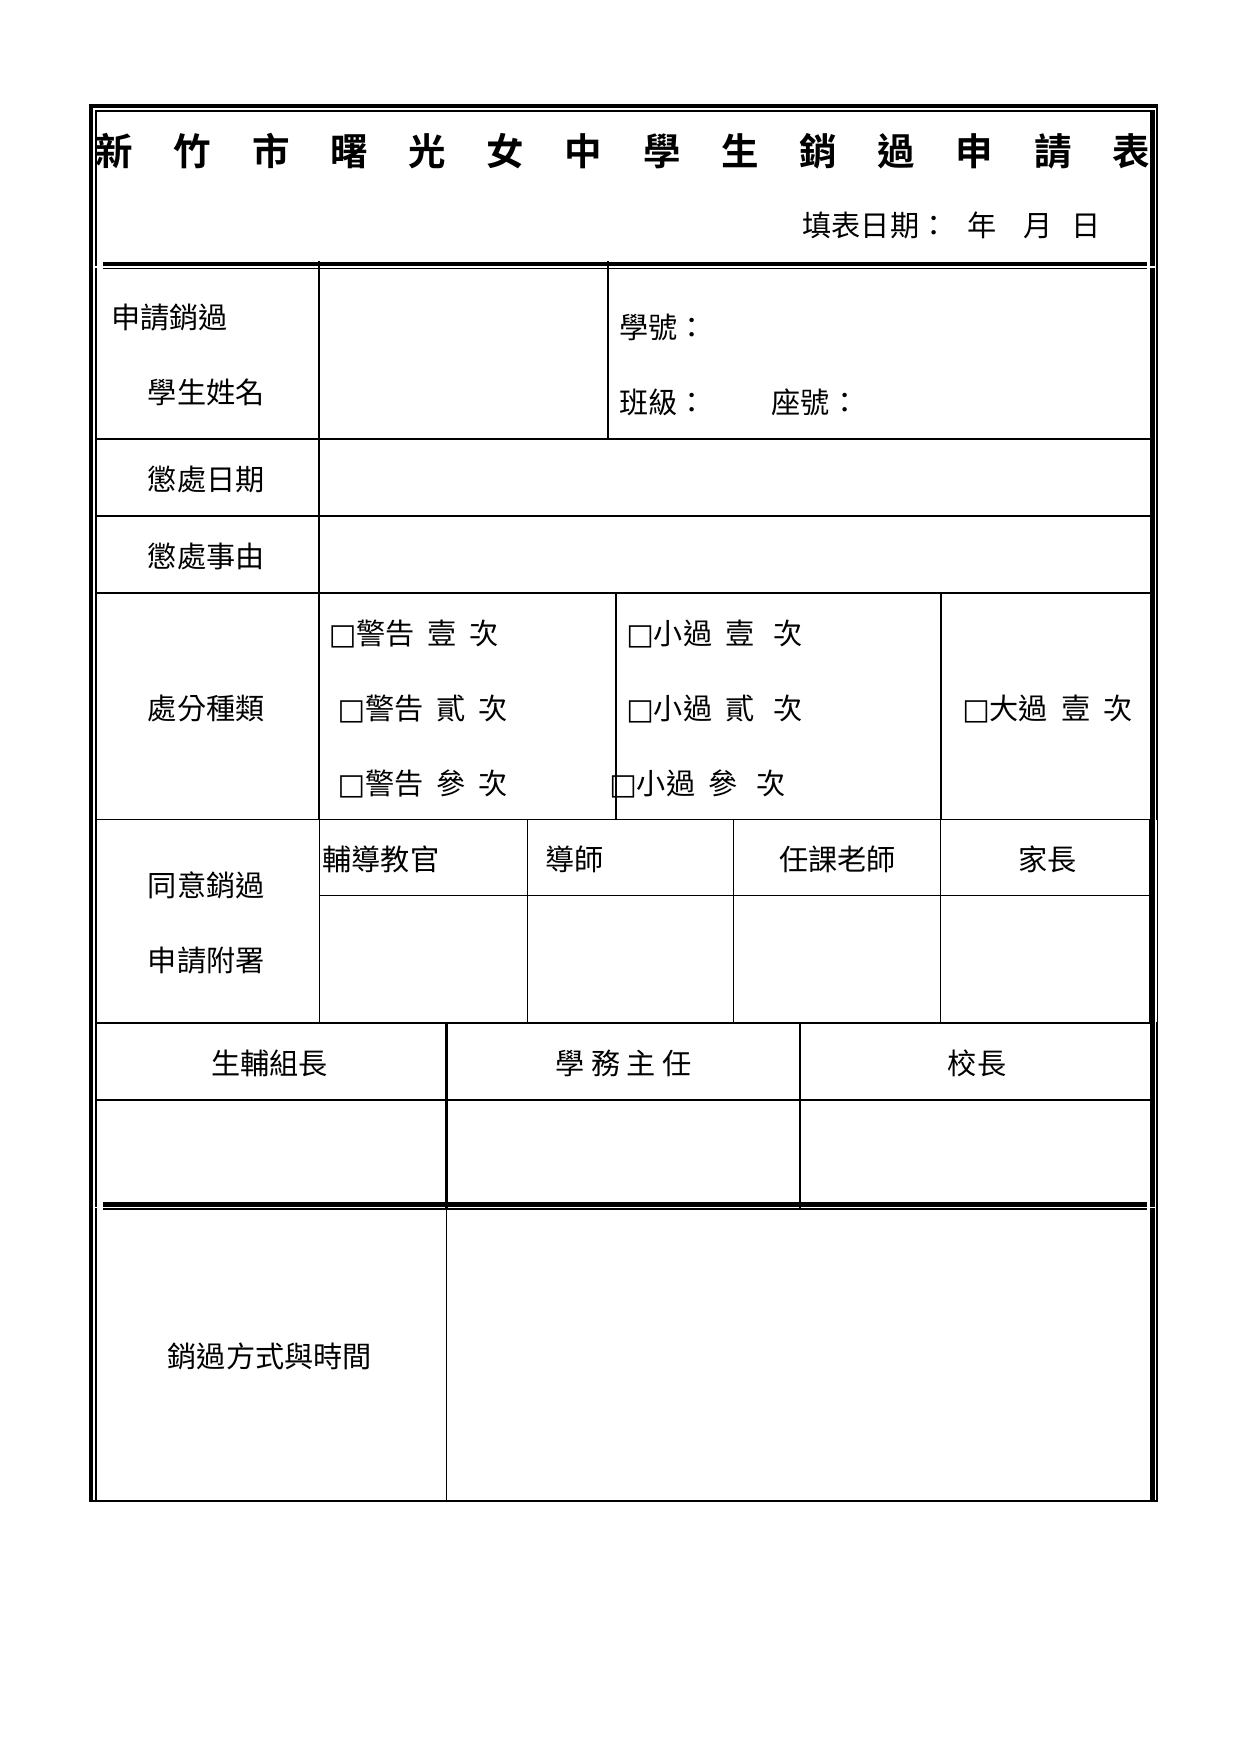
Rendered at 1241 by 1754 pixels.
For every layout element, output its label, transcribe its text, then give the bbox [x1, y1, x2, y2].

table_cell □小過 壹 次 □小過 貳 次 □小過 參 次 [617, 594, 940, 819]
table_cell [320, 896, 527, 1022]
table_cell 申請銷過 學生姓名 [93, 261, 318, 438]
table_cell 家長 [941, 820, 1149, 895]
table_cell [734, 896, 940, 1022]
table_cell [320, 269, 607, 438]
table_cell [320, 517, 1150, 592]
table_cell [448, 1101, 799, 1202]
table_cell 任課老師 [734, 820, 940, 895]
table_cell [97, 1101, 445, 1202]
table_cell 銷過方式與時間 [93, 1202, 446, 1500]
table_cell 同意銷過 申請附署 [97, 820, 319, 1022]
table_cell [320, 440, 1150, 515]
table_cell □警告 壹 次 □警告 貳 次 □警告 參 次 [320, 594, 615, 819]
table_cell 懲處事由 [97, 517, 318, 592]
table_cell 處分種類 [97, 594, 318, 819]
table_cell 學 務 主 任 [448, 1024, 799, 1099]
table_cell 學號： 班級： 座號： [609, 261, 1154, 438]
table_header 新竹市曙光女中學生銷過申請表 填表日期： 年 月 日 [97, 112, 1150, 261]
table_cell [528, 896, 733, 1022]
table_cell [941, 896, 1149, 1022]
table_cell 導師 [528, 820, 733, 895]
table_cell [801, 1101, 1150, 1202]
table_cell □大過 壹 次 [942, 594, 1150, 819]
table_cell [447, 1202, 1154, 1500]
table_cell 生輔組長 [97, 1024, 445, 1099]
table_cell 懲處日期 [97, 440, 318, 515]
table_cell 輔導教官 [320, 820, 527, 895]
table_cell 校長 [801, 1024, 1150, 1099]
